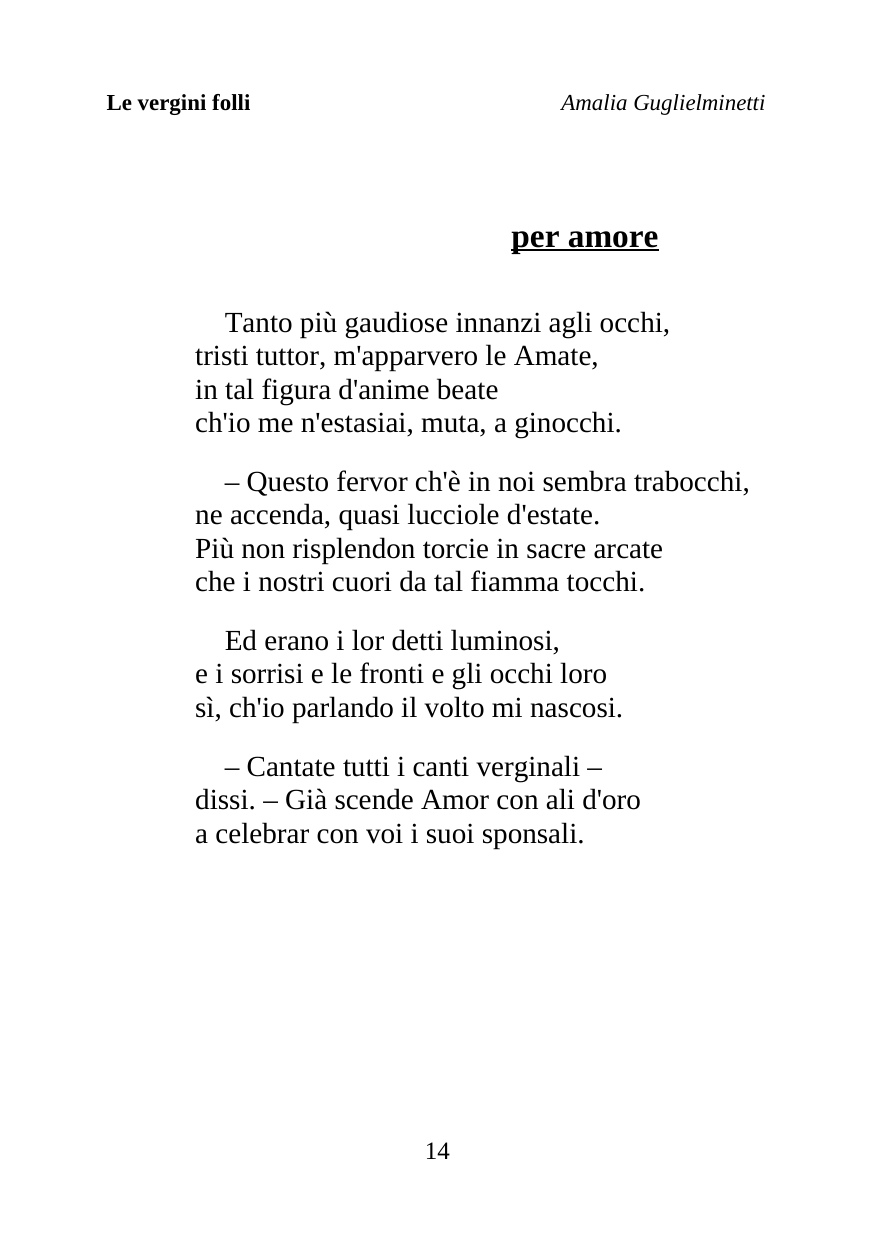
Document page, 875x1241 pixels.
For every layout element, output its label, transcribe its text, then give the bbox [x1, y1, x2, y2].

text – Questo fervor ch'è in noi sembra trabocchi, ne accenda, quasi lucciole d'estate. Più non risplendon torcie in sacre arcate che i nostri cuori da tal fiamma tocchi. [195, 464, 768, 598]
text – Cantate tutti i canti verginali – dissi. – Già scende Amor con ali d'oro a celebrar con voi i suoi sponsali. [195, 749, 768, 849]
text Ed erano i lor detti luminosi, e i sorrisi e le fronti e gli occhi loro sì, ch'io parlando il volto mi nascosi. [195, 623, 768, 724]
text Tanto più gaudiose innanzi agli occhi, tristi tuttor, m'apparvero le Amate, in tal figura d'anime beate ch'io me n'estasiai, muta, a ginocchi. [195, 305, 768, 439]
subtitle per amore [402, 216, 768, 255]
